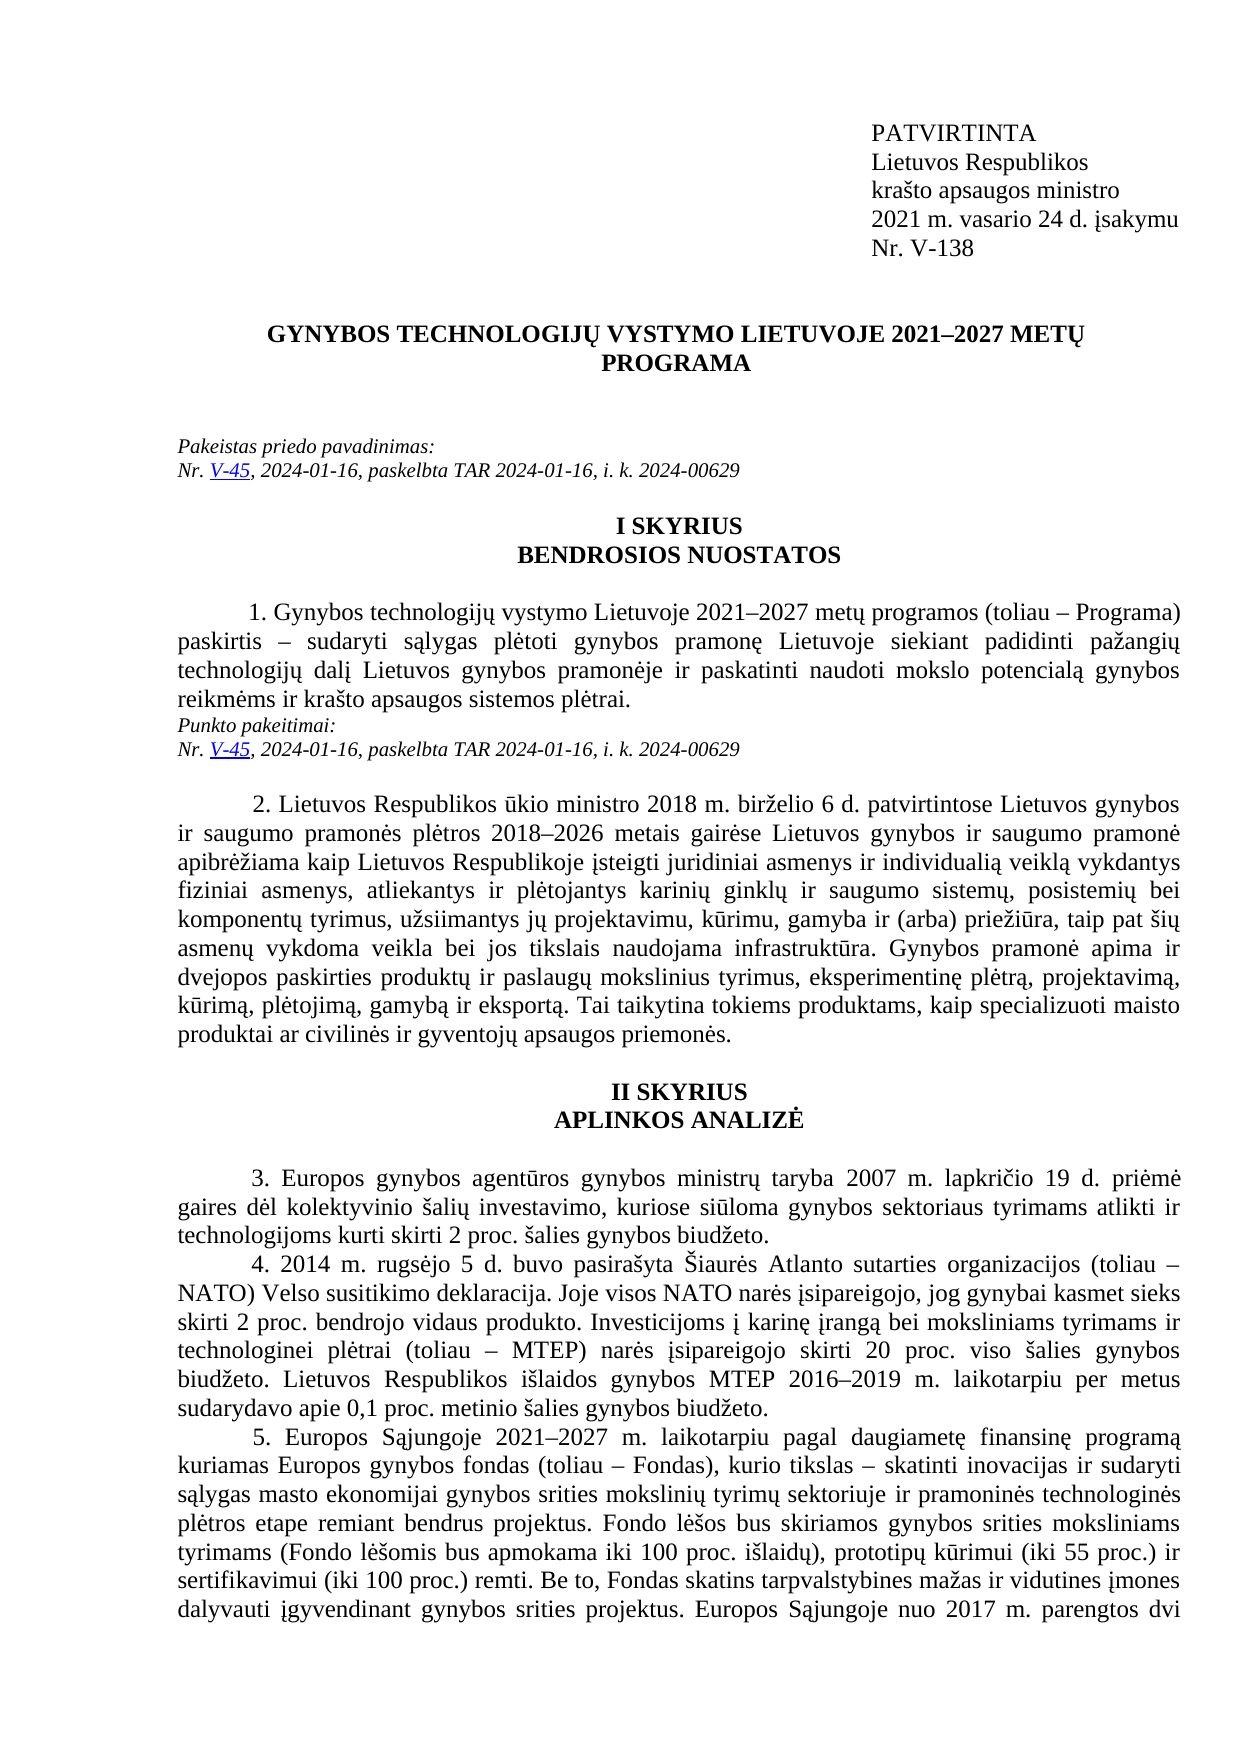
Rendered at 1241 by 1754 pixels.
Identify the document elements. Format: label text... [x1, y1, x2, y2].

text II SKYRIUS [177, 1077, 1181, 1106]
text PATVIRTINTA [852, 118, 1181, 147]
text Nr. V-45, 2024-01-16, paskelbta TAR 2024-01-16, i. k. 2024-00629 [177, 458, 1181, 482]
text BENDROSIOS NUOSTATOS [177, 540, 1181, 569]
text GYNYBOS TECHNOLOGIJŲ VYSTYMO LIETUVOJE 2021–2027 METŲ [177, 319, 1181, 348]
text APLINKOS ANALIZĖ [177, 1106, 1181, 1134]
text 1. Gynybos technologijų vystymo Lietuvoje 2021–2027 metų programos (toliau – Programa) paskirtis – sudaryti sąlygas plėtoti gynybos pramonę Lietuvoje siekiant padidinti pažangių technologijų dalį Lietuvos gynybos pramonėje ir paskatinti naudoti mokslo potencialą gynybos reikmėms ir krašto apsaugos sistemos plėtrai. [177, 597, 1181, 712]
text PROGRAMA [177, 348, 1181, 377]
text Lietuvos Respublikos [852, 147, 1181, 176]
text Pakeistas priedo pavadinimas: [177, 434, 1181, 458]
text Punkto pakeitimai: [177, 712, 1181, 737]
text Nr. V-45, 2024-01-16, paskelbta TAR 2024-01-16, i. k. 2024-00629 [177, 737, 1181, 761]
text 4. 2014 m. rugsėjo 5 d. buvo pasirašyta Šiaurės Atlanto sutarties organizacijos (toliau – NATO) Velso susitikimo deklaracija. Joje visos NATO narės įsipareigojo, jog gynybai kasmet sieks skirti 2 proc. bendrojo vidaus produkto. Investicijoms į karinę įrangą bei moksliniams tyrimams ir technologinei plėtrai (toliau – MTEP) narės įsipareigojo skirti 20 proc. viso šalies gynybos biudžeto. Lietuvos Respublikos išlaidos gynybos MTEP 2016–2019 m. laikotarpiu per metus sudarydavo apie 0,1 proc. metinio šalies gynybos biudžeto. [177, 1249, 1181, 1422]
text 2021 m. vasario 24 d. įsakymu [871, 204, 1181, 233]
text 3. Europos gynybos agentūros gynybos ministrų taryba 2007 m. lapkričio 19 d. priėmė gaires dėl kolektyvinio šalių investavimo, kuriose siūloma gynybos sektoriaus tyrimams atlikti ir technologijoms kurti skirti 2 proc. šalies gynybos biudžeto. [177, 1163, 1181, 1249]
text krašto apsaugos ministro [852, 176, 1181, 204]
text 5. Europos Sąjungoje 2021–2027 m. laikotarpiu pagal daugiametę finansinę programą kuriamas Europos gynybos fondas (toliau – Fondas), kurio tikslas – skatinti inovacijas ir sudaryti sąlygas masto ekonomijai gynybos srities mokslinių tyrimų sektoriuje ir pramoninės technologinės plėtros etape remiant bendrus projektus. Fondo lėšos bus skiriamos gynybos srities moksliniams tyrimams (Fondo lėšomis bus apmokama iki 100 proc. išlaidų), prototipų kūrimui (iki 55 proc.) ir sertifikavimui (iki 100 proc.) remti. Be to, Fondas skatins tarpvalstybines mažas ir vidutines įmones dalyvauti įgyvendinant gynybos srities projektus. Europos Sąjungoje nuo 2017 m. parengtos dvi [177, 1422, 1181, 1623]
text 2. Lietuvos Respublikos ūkio ministro 2018 m. birželio 6 d. patvirtintose Lietuvos gynybos ir saugumo pramonės plėtros 2018–2026 metais gairėse Lietuvos gynybos ir saugumo pramonė apibrėžiama kaip Lietuvos Respublikoje įsteigti juridiniai asmenys ir individualią veiklą vykdantys fiziniai asmenys, atliekantys ir plėtojantys karinių ginklų ir saugumo sistemų, posistemių bei komponentų tyrimus, užsiimantys jų projektavimu, kūrimu, gamyba ir (arba) priežiūra, taip pat šių asmenų vykdoma veikla bei jos tikslais naudojama infrastruktūra. Gynybos pramonė apima ir dvejopos paskirties produktų ir paslaugų mokslinius tyrimus, eksperimentinę plėtrą, projektavimą, kūrimą, plėtojimą, gamybą ir eksportą. Tai taikytina tokiems produktams, kaip specializuoti maisto produktai ar civilinės ir gyventojų apsaugos priemonės. [177, 789, 1181, 1048]
text I SKYRIUS [177, 511, 1181, 540]
text Nr. V-138 [871, 233, 1181, 262]
